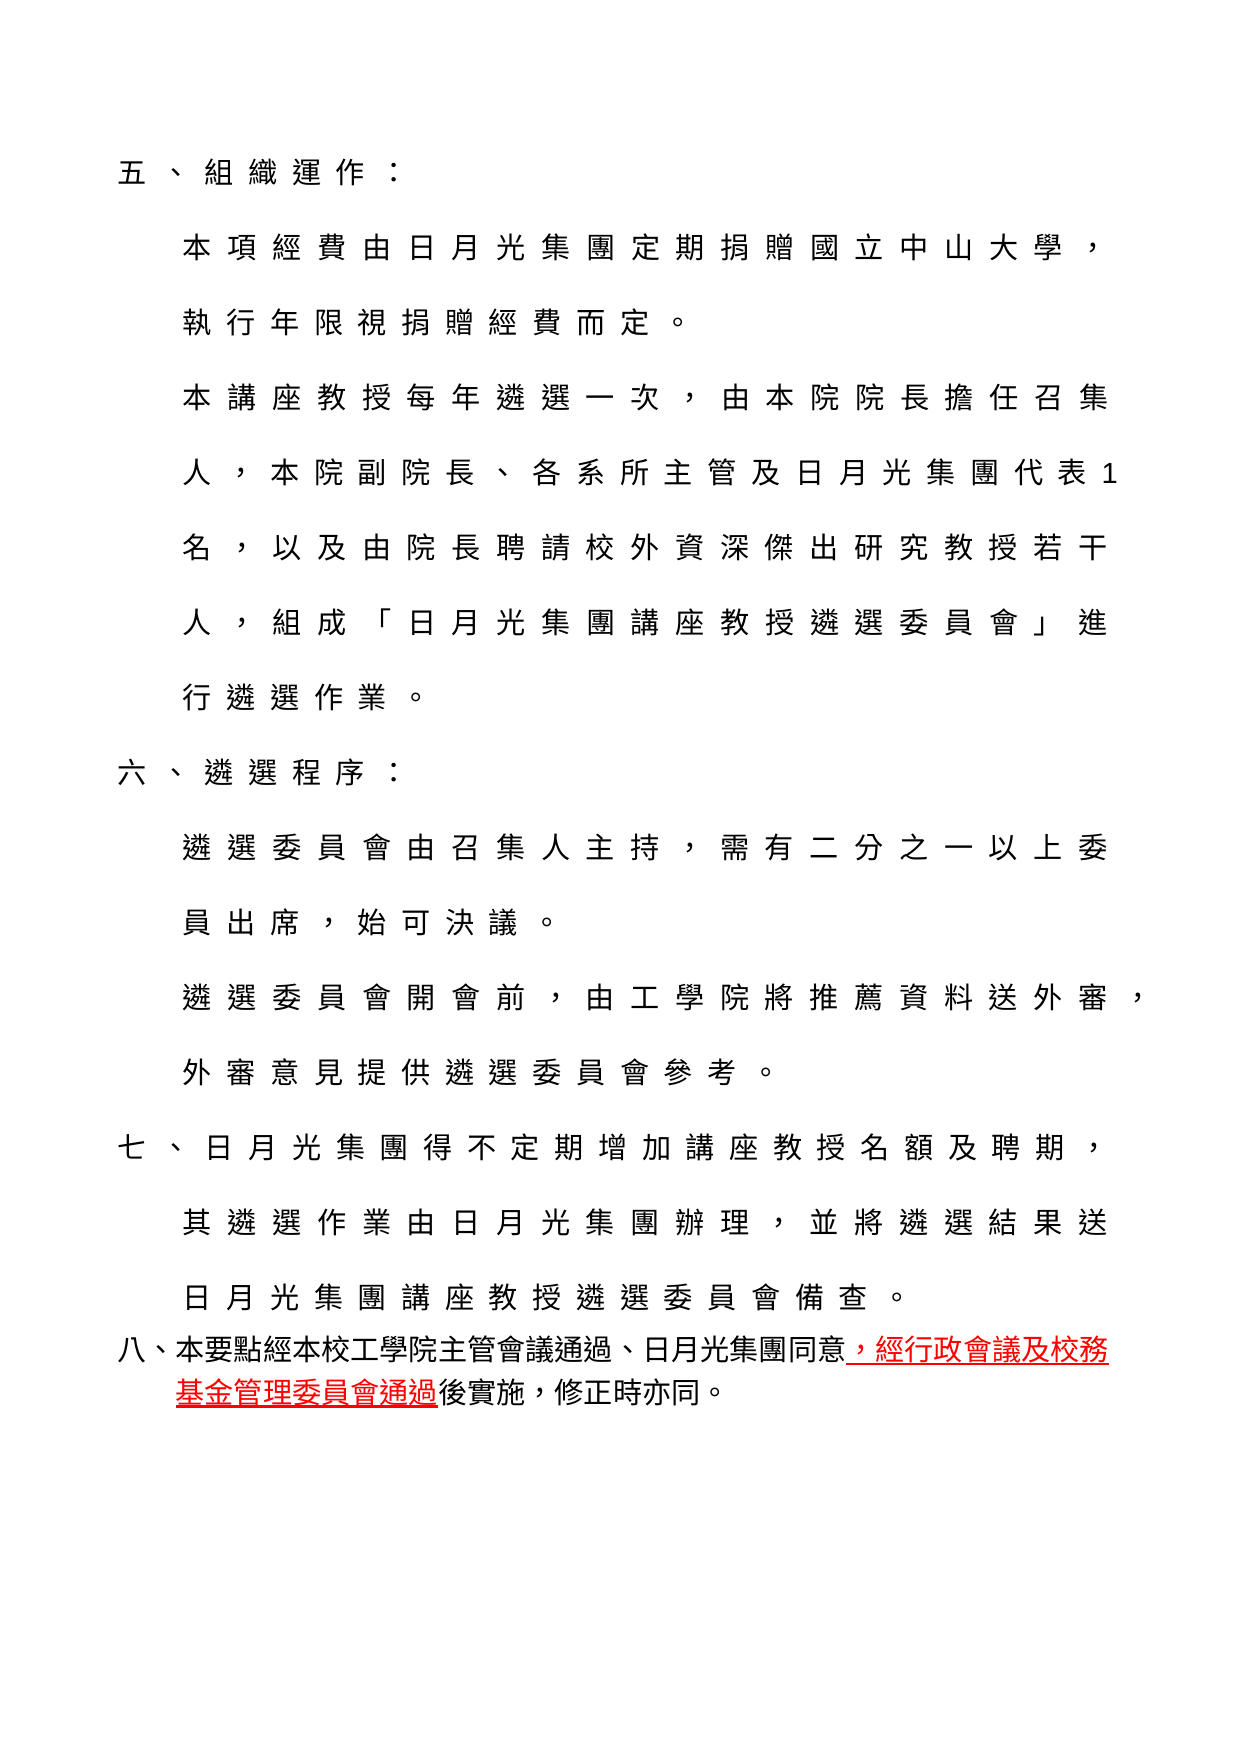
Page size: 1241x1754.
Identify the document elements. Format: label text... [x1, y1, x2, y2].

text 六、遴選程序： [117, 727, 1123, 802]
text 本講座教授每年遴選一次，由本院院長擔任召集人，本院副院長、各系所主管及日月光集團代表1名，以及由院長聘請校外資深傑出研究教授若干人，組成「日月光集團講座教授遴選委員會」進行遴選作業。 [167, 352, 1123, 727]
text 五、組織運作： [117, 127, 1123, 202]
text 八、本要點經本校工學院主管會議通過、日月光集團同意，經行政會議及校務基金管理委員會通過後實施，修正時亦同。 [117, 1327, 1123, 1412]
text 遴選委員會開會前，由工學院將推薦資料送外審，外審意見提供遴選委員會參考。 [167, 952, 1123, 1102]
text 遴選委員會由召集人主持，需有二分之一以上委員出席，始可決議。 [167, 802, 1123, 952]
text 七、日月光集團得不定期增加講座教授名額及聘期，其遴選作業由日月光集團辦理，並將遴選結果送日月光集團講座教授遴選委員會備查。 [117, 1102, 1123, 1327]
text 本項經費由日月光集團定期捐贈國立中山大學，執行年限視捐贈經費而定。 [167, 202, 1123, 352]
